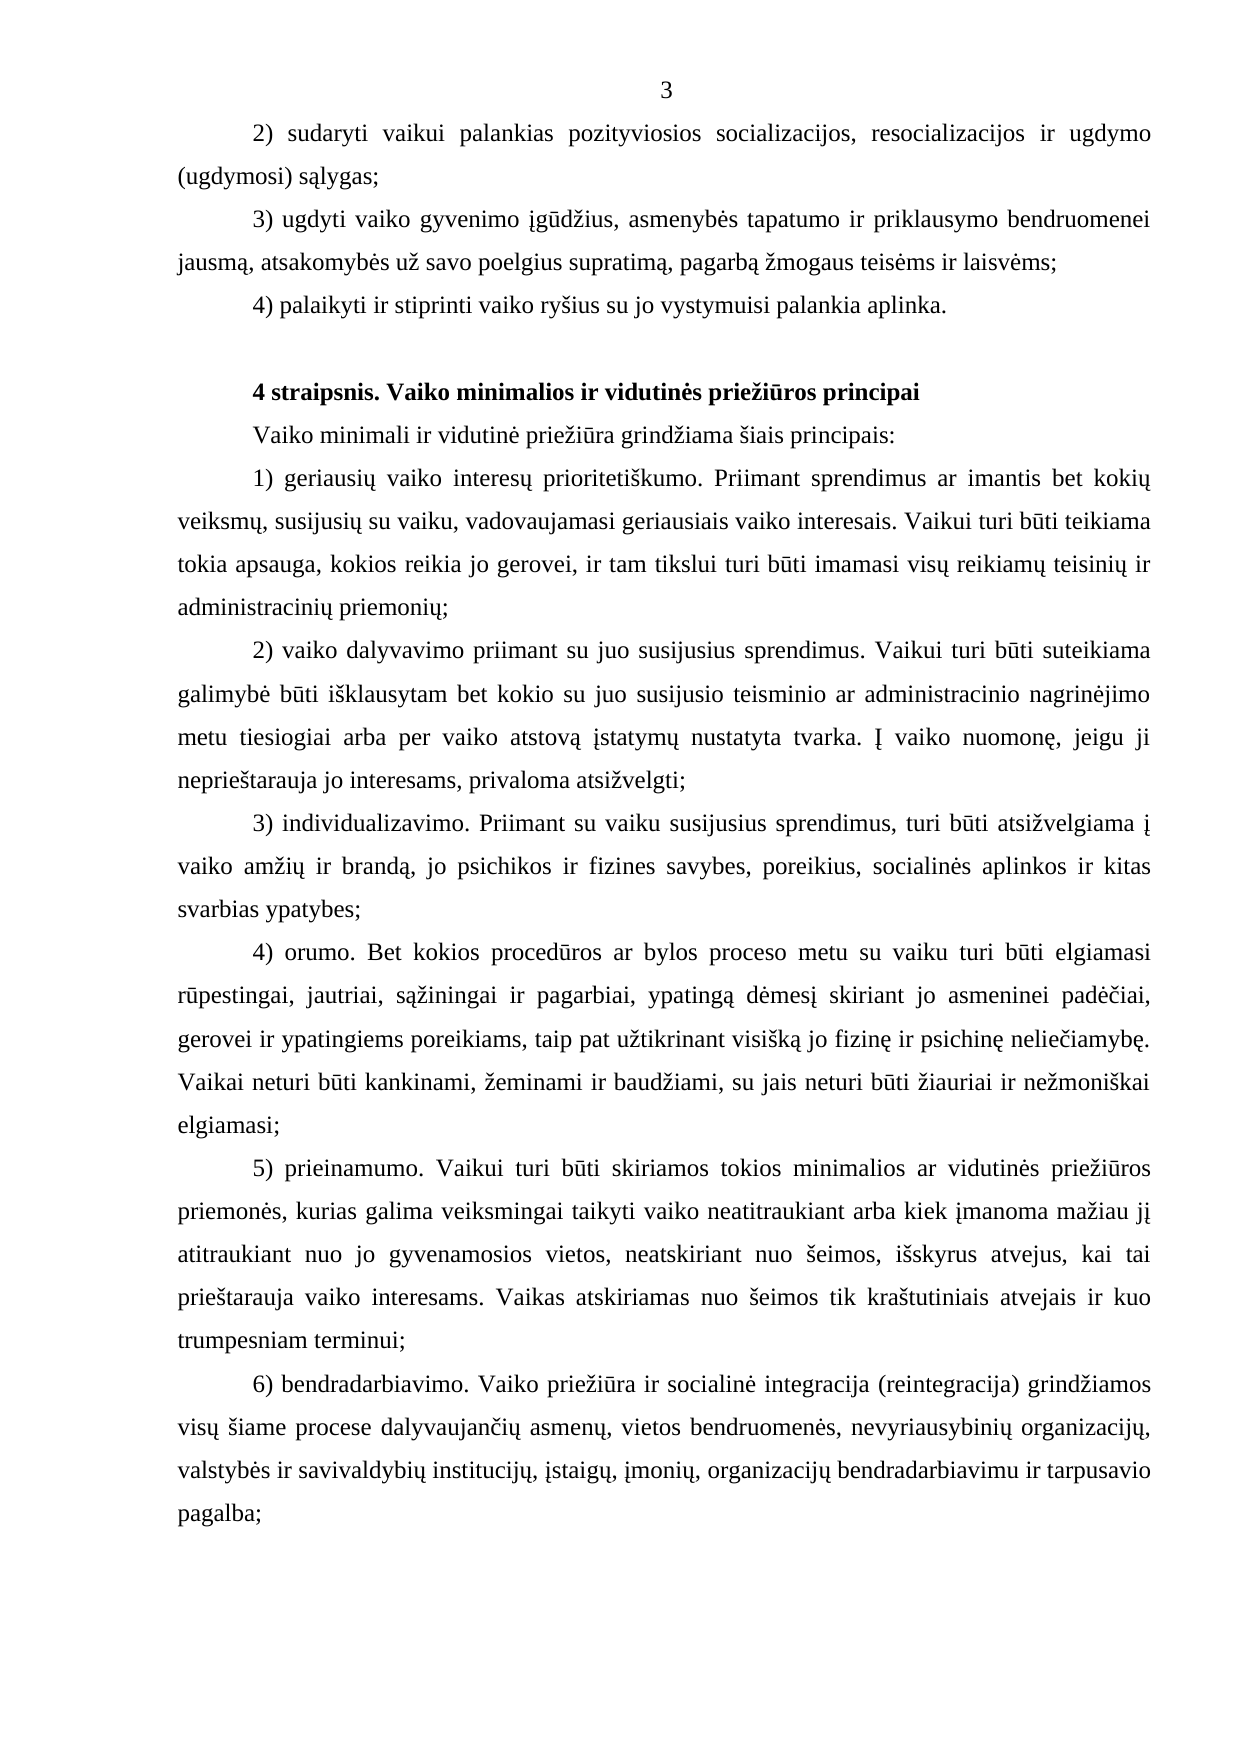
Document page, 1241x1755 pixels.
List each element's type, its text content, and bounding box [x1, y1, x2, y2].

text 2) sudaryti vaikui palankias pozityviosios socializacijos, resocializacijos ir ugdymo (ugdymosi) sąlygas; [177, 118, 1152, 190]
text Vaiko minimali ir vidutinė priežiūra grindžiama šiais principais: [177, 420, 1152, 449]
text 3) individualizavimo. Priimant su vaiku susijusius sprendimus, turi būti atsižvelgiama į vaiko amžių ir brandą, jo psichikos ir fizines savybes, poreikius, socialinės aplinkos ir kitas svarbias ypatybes; [177, 808, 1152, 923]
text 4) orumo. Bet kokios procedūros ar bylos proceso metu su vaiku turi būti elgiamasi rūpestingai, jautriai, sąžiningai ir pagarbiai, ypatingą dėmesį skiriant jo asmeninei padėčiai, gerovei ir ypatingiems poreikiams, taip pat užtikrinant visišką jo fizinę ir psichinę neliečiamybę. Vaikai neturi būti kankinami, žeminami ir baudžiami, su jais neturi būti žiauriai ir nežmoniškai elgiamasi; [177, 937, 1152, 1139]
text 3) ugdyti vaiko gyvenimo įgūdžius, asmenybės tapatumo ir priklausymo bendruomenei jausmą, atsakomybės už savo poelgius supratimą, pagarbą žmogaus teisėms ir laisvėms; [177, 204, 1152, 276]
text 2) vaiko dalyvavimo priimant su juo susijusius sprendimus. Vaikui turi būti suteikiama galimybė būti išklausytam bet kokio su juo susijusio teisminio ar administracinio nagrinėjimo metu tiesiogiai arba per vaiko atstovą įstatymų nustatyta tvarka. Į vaiko nuomonę, jeigu ji neprieštarauja jo interesams, privaloma atsižvelgti; [177, 636, 1152, 794]
text 5) prieinamumo. Vaikui turi būti skiriamos tokios minimalios ar vidutinės priežiūros priemonės, kurias galima veiksmingai taikyti vaiko neatitraukiant arba kiek įmanoma mažiau jį atitraukiant nuo jo gyvenamosios vietos, neatskiriant nuo šeimos, išskyrus atvejus, kai tai prieštarauja vaiko interesams. Vaikas atskiriamas nuo šeimos tik kraštutiniais atvejais ir kuo trumpesniam terminui; [177, 1153, 1152, 1354]
text 4 straipsnis. Vaiko minimalios ir vidutinės priežiūros principai [177, 377, 1152, 406]
text 1) geriausių vaiko interesų prioritetiškumo. Priimant sprendimus ar imantis bet kokių veiksmų, susijusių su vaiku, vadovaujamasi geriausiais vaiko interesais. Vaikui turi būti teikiama tokia apsauga, kokios reikia jo gerovei, ir tam tikslui turi būti imamasi visų reikiamų teisinių ir administracinių priemonių; [177, 463, 1152, 621]
text 4) palaikyti ir stiprinti vaiko ryšius su jo vystymuisi palankia aplinka. [177, 291, 1152, 319]
text 6) bendradarbiavimo. Vaiko priežiūra ir socialinė integracija (reintegracija) grindžiamos visų šiame procese dalyvaujančių asmenų, vietos bendruomenės, nevyriausybinių organizacijų, valstybės ir savivaldybių institucijų, įstaigų, įmonių, organizacijų bendradarbiavimu ir tarpusavio pagalba; [177, 1369, 1152, 1527]
